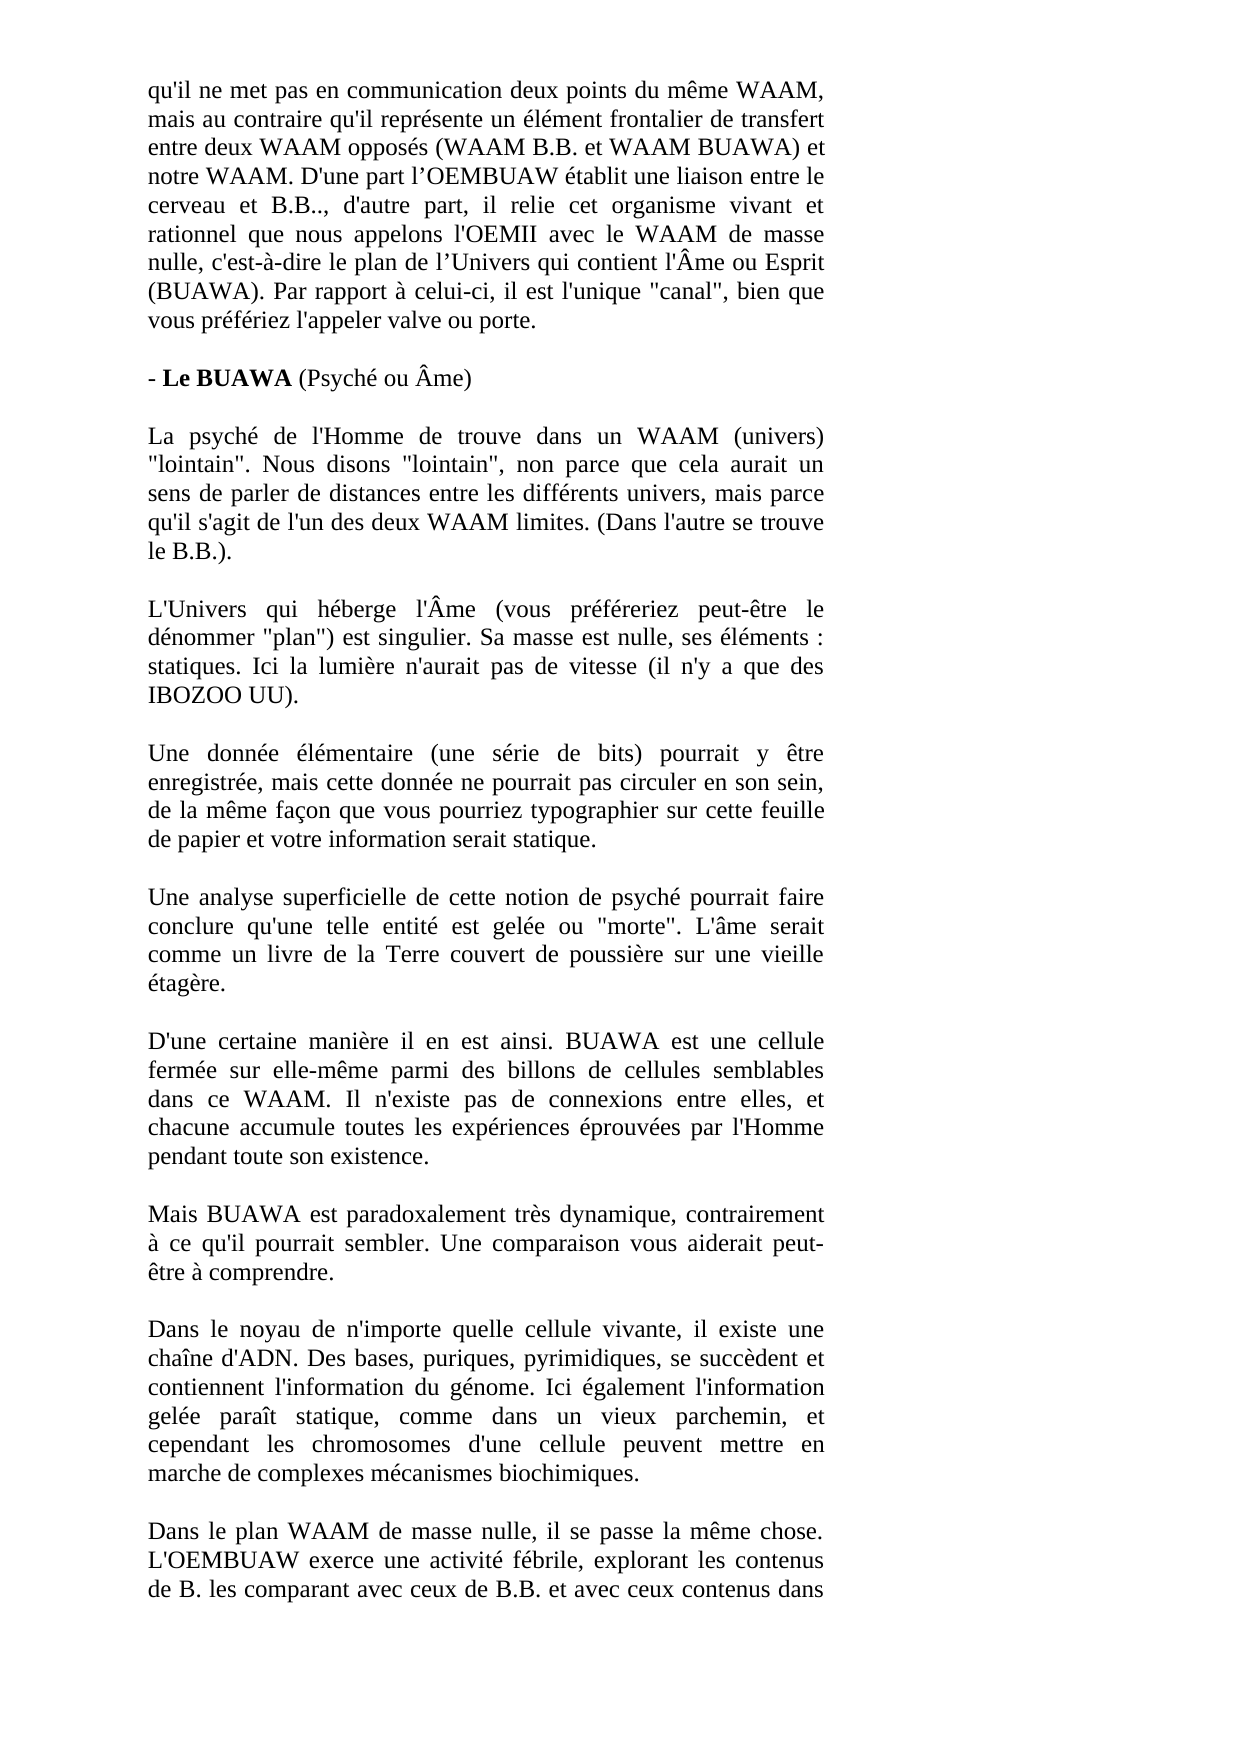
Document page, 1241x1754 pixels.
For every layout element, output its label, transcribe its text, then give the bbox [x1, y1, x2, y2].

text D'une certaine manière il en est ainsi. BUAWA est une cellule fermée sur elle-même parmi des billons de cellules semblables dans ce WAAM. Il n'existe pas de connexions entre elles, et chacune accumule toutes les expériences éprouvées par l'Homme pendant toute son existence. [148, 1026, 825, 1170]
text Mais BUAWA est paradoxalement très dynamique, contrairement à ce qu'il pourrait sembler. Une comparaison vous aiderait peut-être à comprendre. [148, 1199, 825, 1285]
text L'Univers qui héberge l'Âme (vous préféreriez peut-être le dénommer "plan") est singulier. Sa masse est nulle, ses éléments : statiques. Ici la lumière n'aurait pas de vitesse (il n'y a que des IBOZOO UU). [148, 594, 825, 709]
text Dans le plan WAAM de masse nulle, il se passe la même chose. L'OEMBUAW exerce une activité fébrile, explorant les contenus de B. les comparant avec ceux de B.B. et avec ceux contenus dans [148, 1516, 825, 1602]
text Une donnée élémentaire (une série de bits) pourrait y être enregistrée, mais cette donnée ne pourrait pas circuler en son sein, de la même façon que vous pourriez typographier sur cette feuille de papier et votre information serait statique. [148, 738, 825, 853]
text - Le BUAWA (Psyché ou Âme) [148, 363, 825, 392]
text Une analyse superficielle de cette notion de psyché pourrait faire conclure qu'une telle entité est gelée ou "morte". L'âme serait comme un livre de la Terre couvert de poussière sur une vieille étagère. [148, 882, 825, 997]
text qu'il ne met pas en communication deux points du même WAAM, mais au contraire qu'il représente un élément frontalier de transfert entre deux WAAM opposés (WAAM B.B. et WAAM BUAWA) et notre WAAM. D'une part l’OEMBUAW établit une liaison entre le cerveau et B.B.., d'autre part, il relie cet organisme vivant et rationnel que nous appelons l'OEMII avec le WAAM de masse nulle, c'est-à-dire le plan de l’Univers qui contient l'Âme ou Esprit (BUAWA). Par rapport à celui-ci, il est l'unique "canal", bien que vous préfériez l'appeler valve ou porte. [148, 75, 825, 334]
text Dans le noyau de n'importe quelle cellule vivante, il existe une chaîne d'ADN. Des bases, puriques, pyrimidiques, se succèdent et contiennent l'information du génome. Ici également l'information gelée paraît statique, comme dans un vieux parchemin, et cependant les chromosomes d'une cellule peuvent mettre en marche de complexes mécanismes biochimiques. [148, 1314, 825, 1487]
text La psyché de l'Homme de trouve dans un WAAM (univers) "lointain". Nous disons "lointain", non parce que cela aurait un sens de parler de distances entre les différents univers, mais parce qu'il s'agit de l'un des deux WAAM limites. (Dans l'autre se trouve le B.B.). [148, 421, 825, 564]
